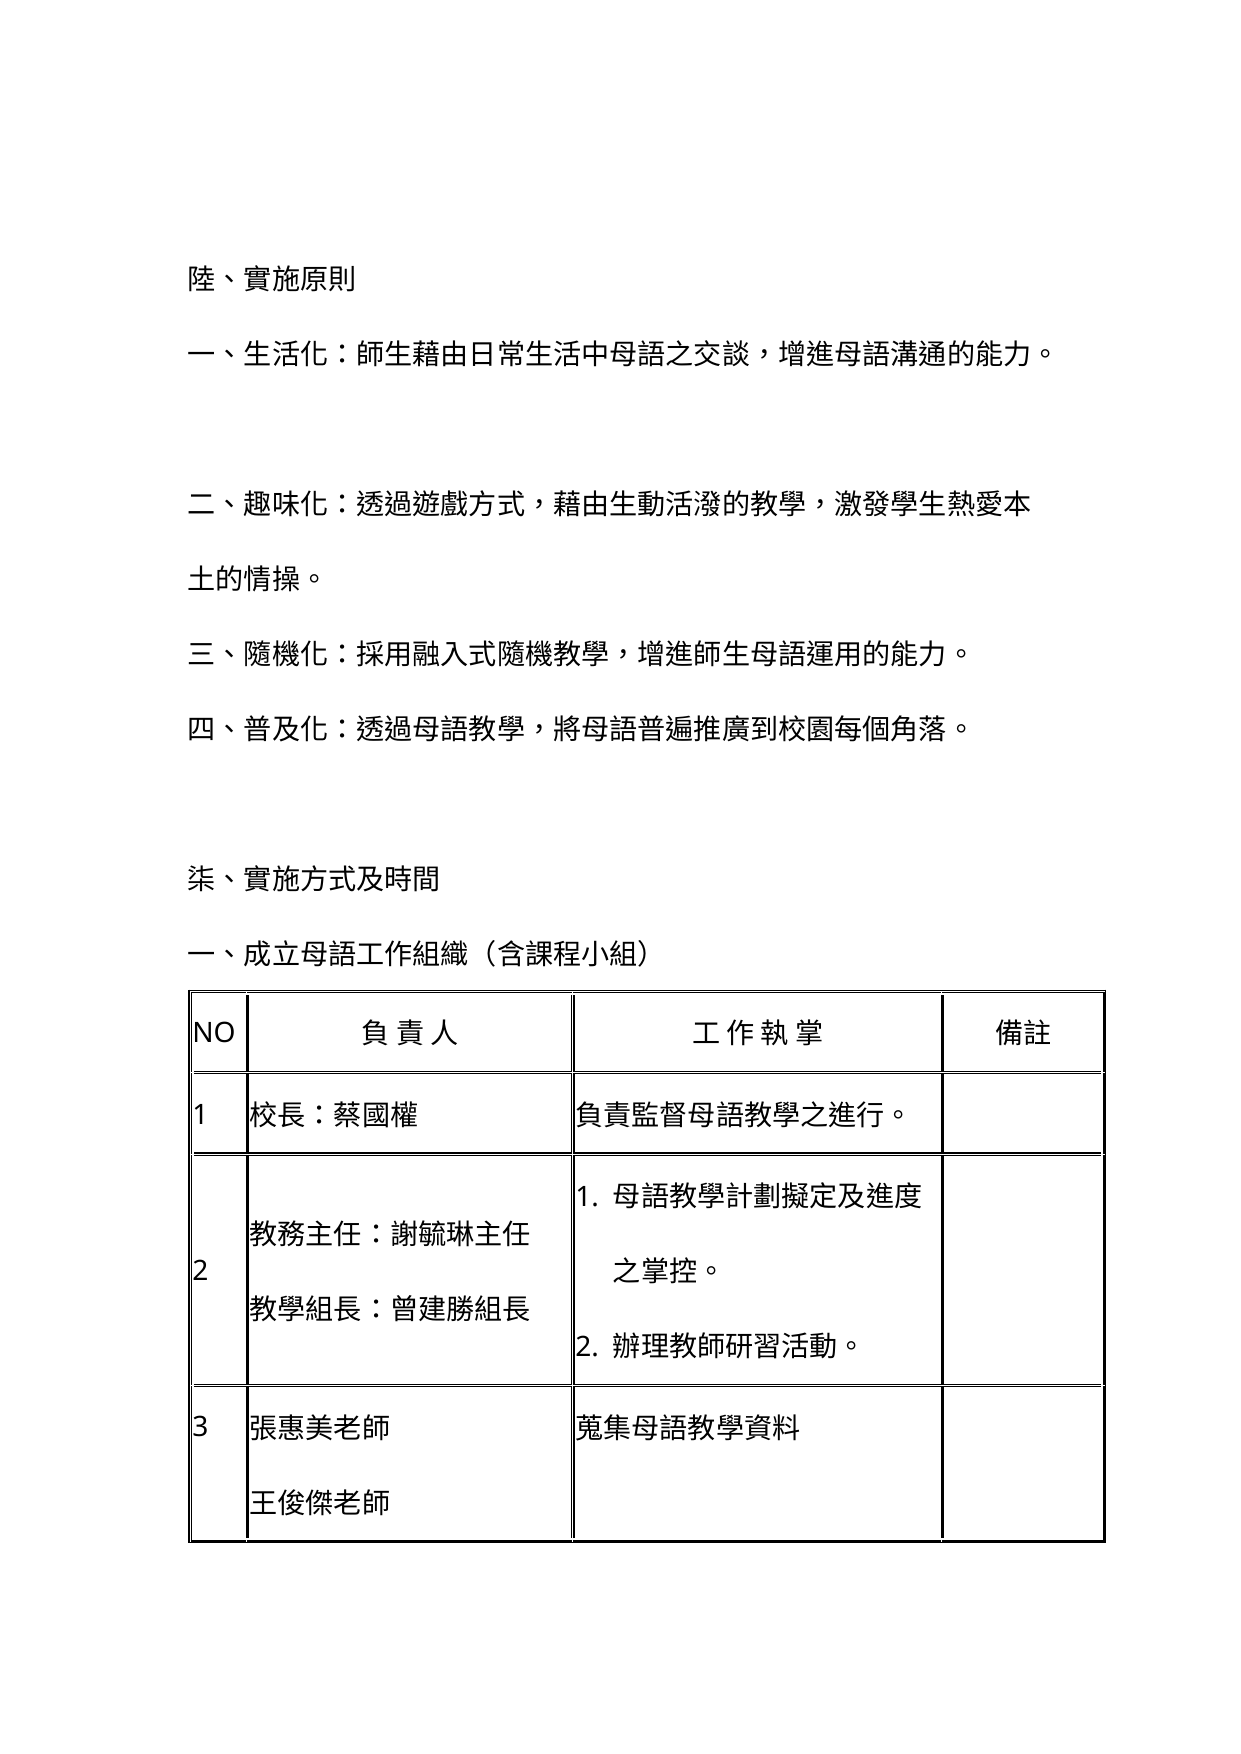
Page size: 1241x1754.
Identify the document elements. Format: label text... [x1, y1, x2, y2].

table_cell 教務主任：謝毓琳主任 教學組長：曾建勝組長 [249, 1156, 571, 1383]
table_cell [942, 1384, 1104, 1540]
table_header 備註 [942, 993, 1103, 1071]
table_header 負 責 人 [247, 991, 573, 1071]
table_cell 2 [192, 1152, 246, 1383]
table_cell [942, 1071, 1104, 1152]
table_cell 張惠美老師 王俊傑老師 [247, 1384, 573, 1540]
text 柒、實施方式及時間 一、成立母語工作組織（含課程小組） [187, 839, 1053, 989]
table_cell 1 [190, 1071, 247, 1152]
table_header NO [192, 991, 247, 1071]
table_cell 3 [192, 1384, 247, 1540]
text 陸、實施原則 一、生活化：師生藉由日常生活中母語之交談，增進母語溝通的能力。 二、趣味化：透過遊戲方式，藉由生動活潑的教學，激發學生熱愛本土的情操。 三、隨機化：採用融入式隨機教學，增進師生母語運用的能力。 四、普及化：透過母語教學，將母語普遍推廣到校園每個角落。 [187, 239, 1053, 764]
table_cell 校長：蔡國權 [249, 1074, 571, 1152]
table_cell 母語教學計劃擬定及進度 之掌控。 辦理教師研習活動。 [575, 1156, 941, 1383]
table_cell 蒐集母語教學資料 [573, 1387, 942, 1540]
table_header 工 作 執 掌 [573, 991, 942, 1071]
table_cell 負責監督母語教學之進行。 [575, 1074, 941, 1152]
table_cell [944, 1152, 1104, 1383]
